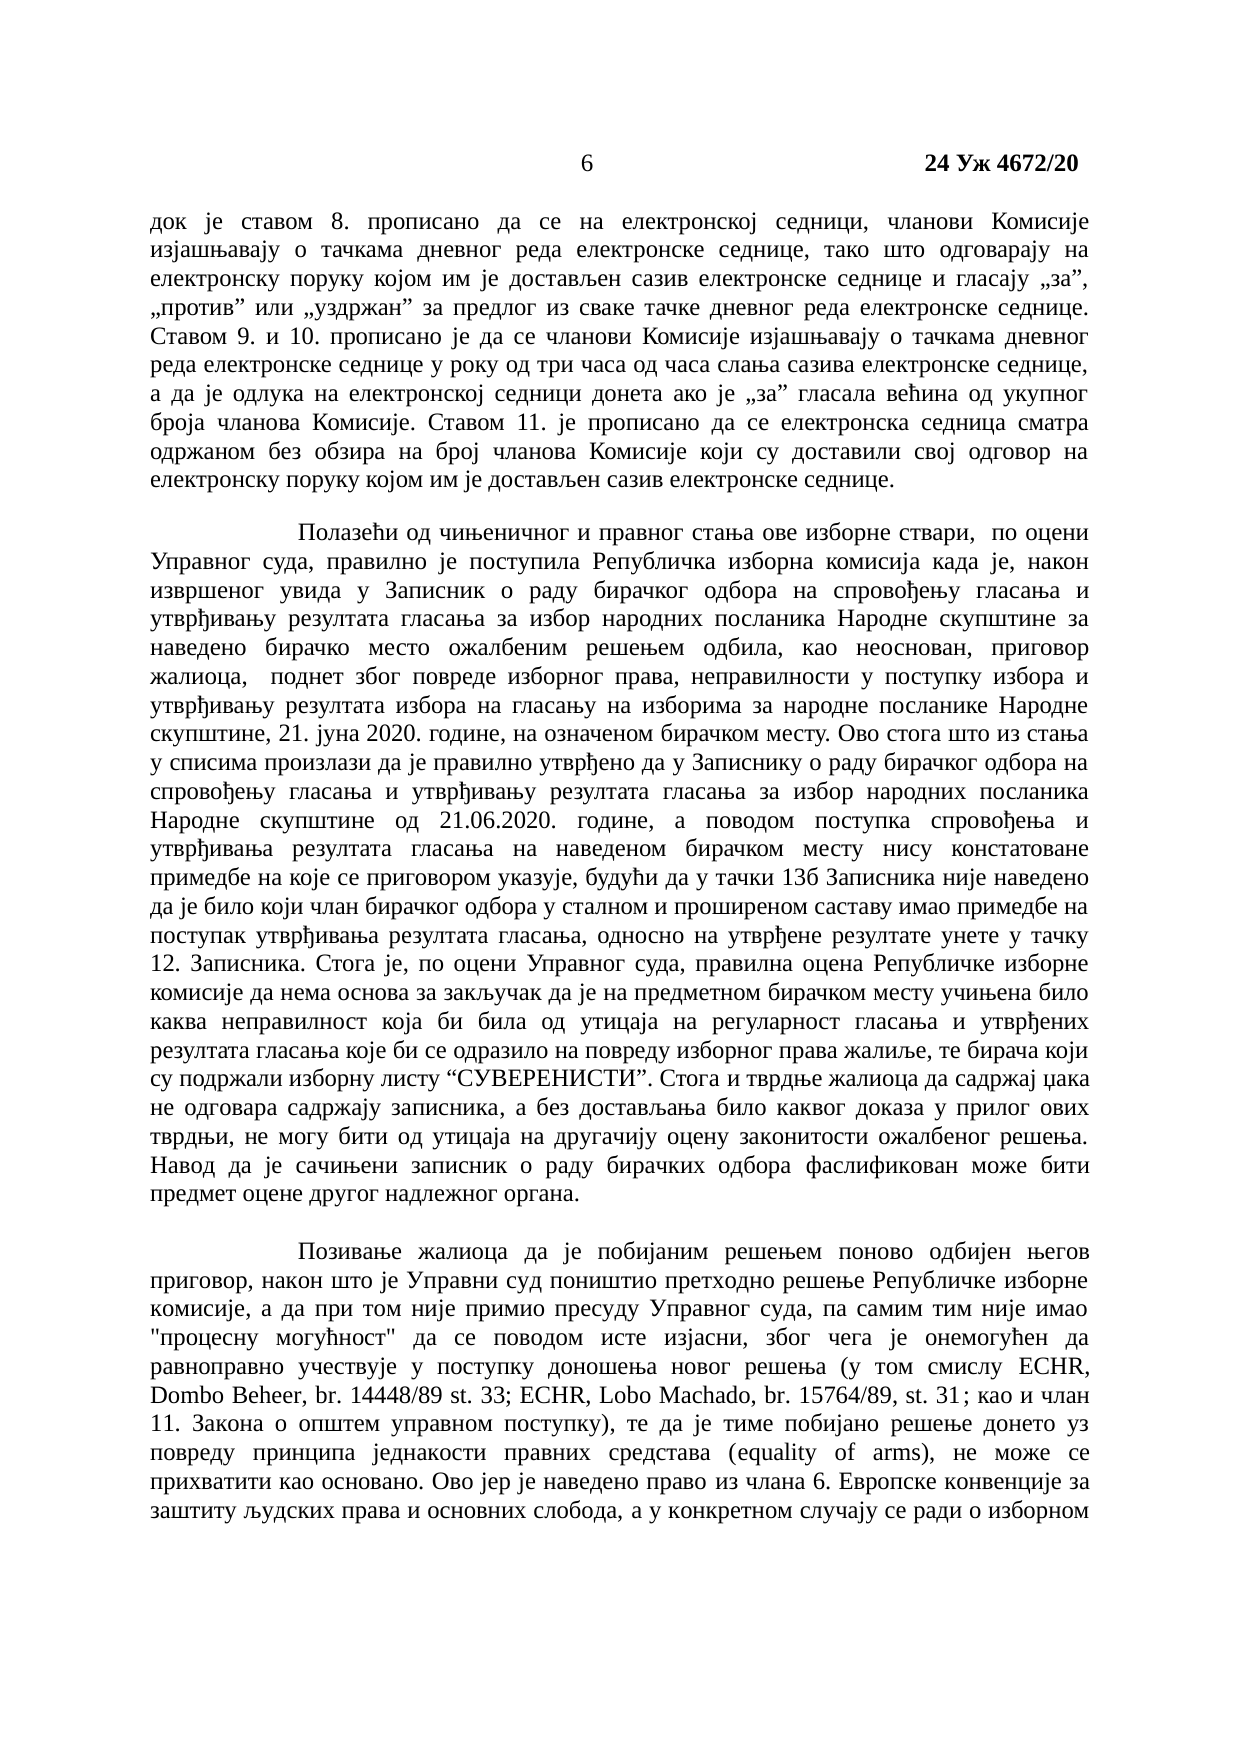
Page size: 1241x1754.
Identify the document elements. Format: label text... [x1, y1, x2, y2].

text Позивање жалиоца да је побијаним решењем поново одбијен његов приговор, након што је Управни суд поништио претходно решење Републичке изборне комисије, а да при том није примио пресуду Управног суда, па самим тим није имао "процесну могућност" да се поводом исте изјасни, због чега је онемогућен да равноправно учествује у поступку доношења новог решења (у том смислу ECHR, Dombo Beheer, br. 14448/89 st. 33; ECHR, Lobo Machado, br. 15764/89, st. 31; као и члан 11. Закона о општем управном поступку), те да је тиме побијано решење донето уз повреду принципа једнакости правних средстава (equality of arms), не може се прихватити као основано. Ово јер је наведено право из члана 6. Европске конвенције за заштиту људских права и основних слобода, а у конкретном случају се ради о изборном [150, 1236, 1090, 1523]
text док је ставом 8. прописано да се на електронској седници, чланови Комисије изјашњавају о тачкама дневног реда електронске седнице, тако што одговарају на електронску поруку којом им је достављен сазив електронске седнице и гласају „за”, „против” или „уздржан” за предлог из сваке тачке дневног реда електронске седнице. Ставом 9. и 10. прописано је да се чланови Комисије изјашњавају о тачкама дневног реда електронске седнице у року од три часа од часа слања сазива електронске седнице, а да је одлука на електронској седници донета ако је „за” гласала већина од укупног броја чланова Комисије. Ставом 11. је прописано да се електронска седница сматра одржаном без обзира на број чланова Комисије који су доставили свој одговор на електронску поруку којом им је достављен сазив електронске седнице. [150, 206, 1090, 493]
text Полазећи од чињеничног и правног стања ове изборне ствари, по оцени Управног суда, правилно је поступила Републичка изборна комисија када је, након извршеног увида у Записник о раду бирачког одбора на спровођењу гласања и утврђивању резултата гласања за избор народних посланика Народне скупштине за наведено бирачко место ожалбеним решењем одбила, као неоснован, приговор жалиоца, поднет због повреде изборног права, неправилности у поступку избора и утврђивању резултата избора на гласању на изборима за народне посланике Народне скупштине, 21. јуна 2020. године, на означеном бирачком месту. Ово стога што из стања у списима произлази да је правилно утврђено да у Записнику о раду бирачког одбора на спровођењу гласања и утврђивању резултата гласања за избор народних посланика Народне скупштине од 21.06.2020. године, а поводом поступка спровођења и утврђивања резултата гласања на наведеном бирачком месту нису констатоване примедбе на које се приговором указује, будући да у тачки 13б Записника није наведено да је било који члан бирачког одбора у сталном и проширеном саставу имао примедбе на поступак утврђивања резултата гласања, односно на утврђене резултате унете у тачку 12. Записника. Стога је, по оцени Управног суда, правилна оцена Републичке изборне комисије да нема основа за закључак да је на предметном бирачком месту учињена било каква неправилност која би била од утицаја на регуларност гласања и утврђених резултата гласања које би се одразило на повреду изборног права жалиље, те бирача који су подржали изборну листу “СУВЕРЕНИСТИ”. Стога и тврдње жалиоца да садржај џака не одговара садржају записника, а без достављања било каквог доказа у прилог ових тврдњи, не могу бити од утицаја на другачију оцену законитости ожалбеног решења. Навод да је сачињени записник о раду бирачких одбора фаслификован може бити предмет оцене другог надлежног органа. [150, 517, 1090, 1207]
